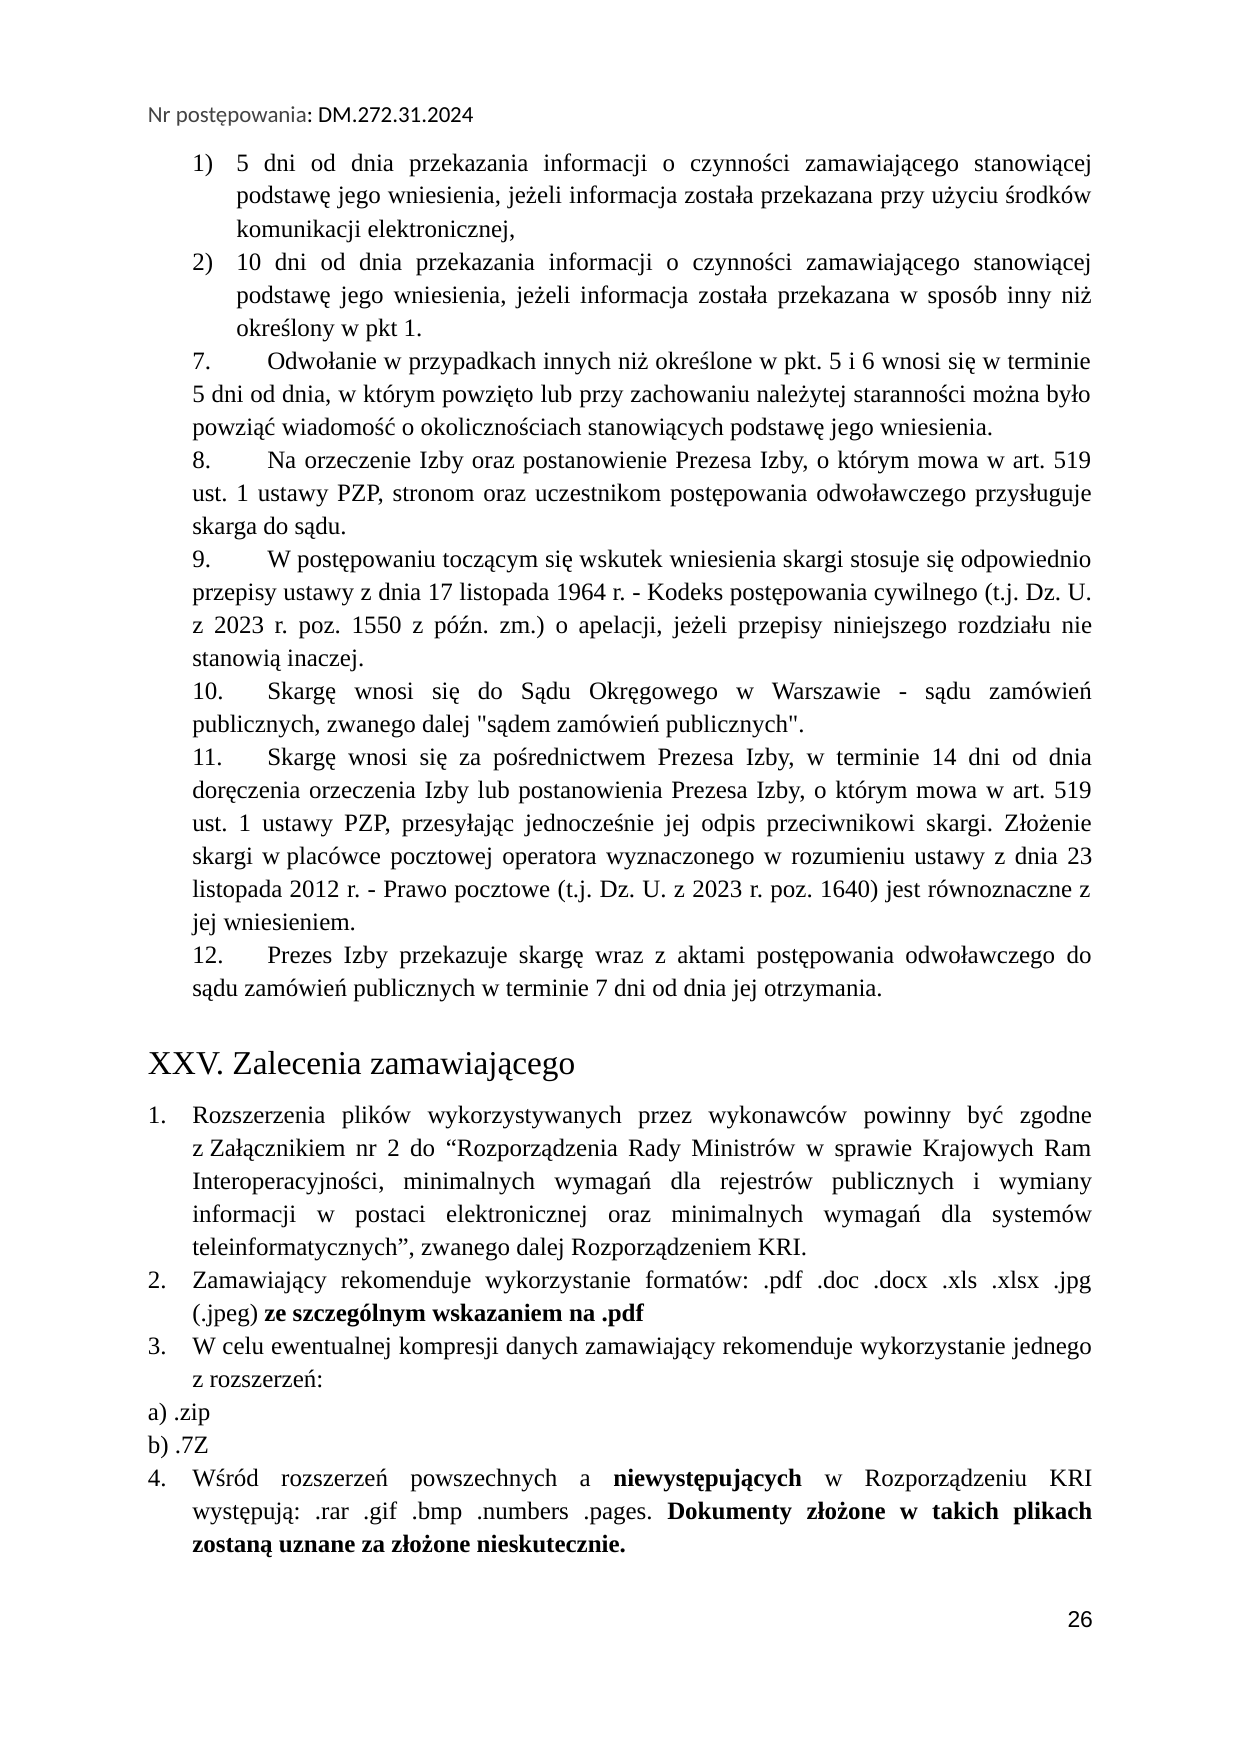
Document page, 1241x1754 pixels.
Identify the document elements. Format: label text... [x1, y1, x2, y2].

text 1) 5 dni od dnia przekazania informacji o czynności zamawiającego stanowiącej podstawę jego wniesienia, jeżeli informacja została przekazana przy użyciu środków komunikacji elektronicznej, [192, 148, 1093, 242]
list Odwołanie w przypadkach innych niż określone w pkt. 5 i 6 wnosi się w terminie 5 dni od dnia, w którym powzięto lub przy zachowaniu należytej staranności można było powziąć wiadomość o okolicznościach stanowiących podstawę jego wniesienia. [192, 346, 1093, 441]
text b) .7Z [148, 1430, 1093, 1459]
list Rozszerzenia plików wykorzystywanych przez wykonawców powinny być zgodne z Załącznikiem nr 2 do “Rozporządzenia Rady Ministrów w sprawie Krajowych Ram Interoperacyjności, minimalnych wymagań dla rejestrów publicznych i wymiany informacji w postaci elektronicznej oraz minimalnych wymagań dla systemów teleinformatycznych”, zwanego dalej Rozporządzeniem KRI. [148, 1100, 1093, 1261]
list Wśród rozszerzeń powszechnych a niewystępujących w Rozporządzeniu KRI występują: .rar .gif .bmp .numbers .pages. Dokumenty złożone w takich plikach zostaną uznane za złożone nieskutecznie. [148, 1463, 1093, 1558]
list Prezes Izby przekazuje skargę wraz z aktami postępowania odwoławczego do sądu zamówień publicznych w terminie 7 dni od dnia jej otrzymania. [192, 940, 1093, 1002]
list Na orzeczenie Izby oraz postanowienie Prezesa Izby, o którym mowa w art. 519 ust. 1 ustawy PZP, stronom oraz uczestnikom postępowania odwoławczego przysługuje skarga do sądu. [192, 445, 1093, 539]
list Skargę wnosi się za pośrednictwem Prezesa Izby, w terminie 14 dni od dnia doręczenia orzeczenia Izby lub postanowienia Prezesa Izby, o którym mowa w art. 519 ust. 1 ustawy PZP, przesyłając jednocześnie jej odpis przeciwnikowi skargi. Złożenie skargi w placówce pocztowej operatora wyznaczonego w rozumieniu ustawy z dnia 23 listopada 2012 r. - Prawo pocztowe (t.j. Dz. U. z 2023 r. poz. 1640) jest równoznaczne z jej wniesieniem. [192, 742, 1093, 936]
list Skargę wnosi się do Sądu Okręgowego w Warszawie - sądu zamówień publicznych, zwanego dalej "sądem zamówień publicznych". [192, 676, 1093, 738]
list Zamawiający rekomenduje wykorzystanie formatów: .pdf .doc .docx .xls .xlsx .jpg (.jpeg) ze szczególnym wskazaniem na .pdf [148, 1265, 1093, 1327]
text a) .zip [148, 1397, 1093, 1426]
list W celu ewentualnej kompresji danych zamawiający rekomenduje wykorzystanie jednego z rozszerzeń: [148, 1331, 1093, 1393]
text 2) 10 dni od dnia przekazania informacji o czynności zamawiającego stanowiącej podstawę jego wniesienia, jeżeli informacja została przekazana w sposób inny niż określony w pkt 1. [192, 247, 1093, 341]
subtitle XXV. Zalecenia zamawiającego [148, 1044, 1093, 1082]
list W postępowaniu toczącym się wskutek wniesienia skargi stosuje się odpowiednio przepisy ustawy z dnia 17 listopada 1964 r. - Kodeks postępowania cywilnego (t.j. Dz. U. z 2023 r. poz. 1550 z późn. zm.) o apelacji, jeżeli przepisy niniejszego rozdziału nie stanowią inaczej. [192, 544, 1093, 672]
